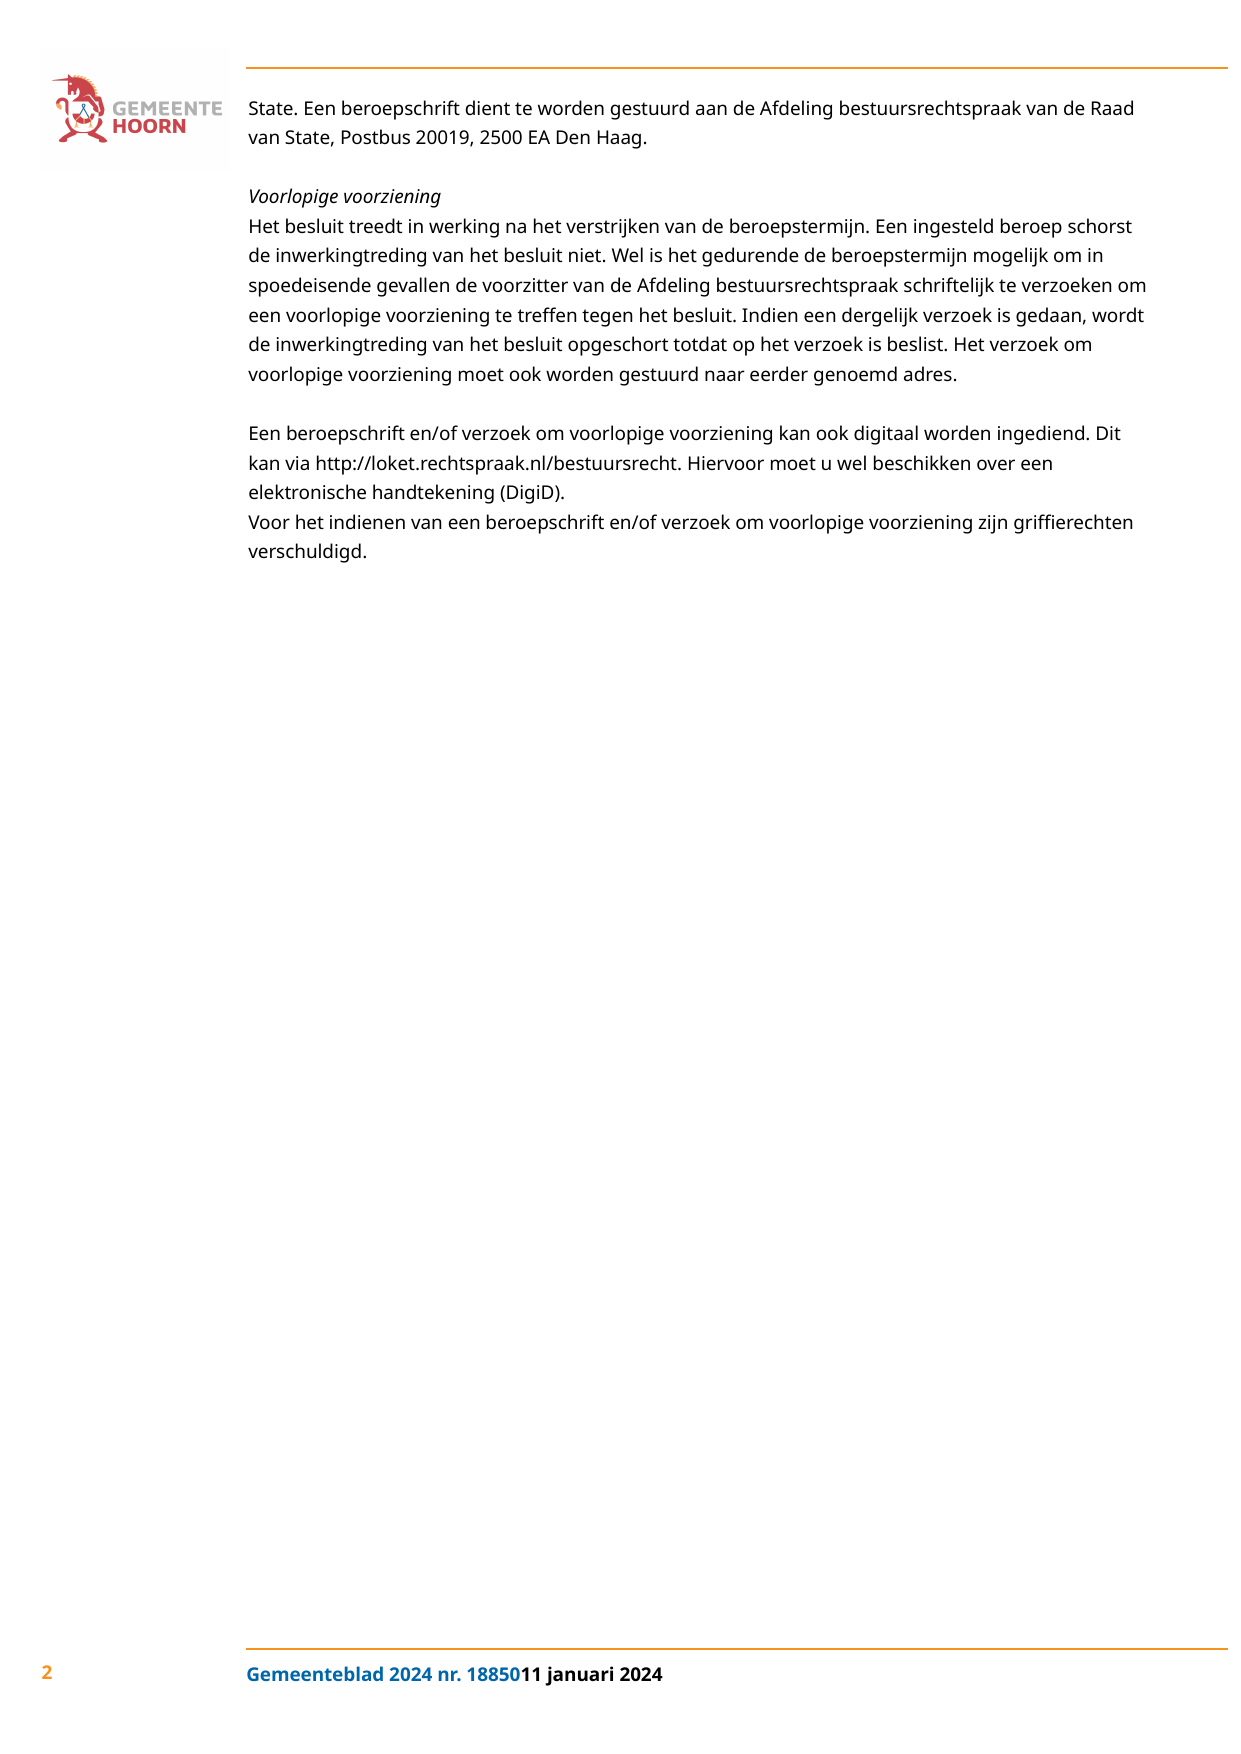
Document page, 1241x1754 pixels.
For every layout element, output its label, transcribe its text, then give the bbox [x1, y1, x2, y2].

text Het besluit treedt in werking na het verstrijken van de beroepstermijn. Een ingesteld beroep schorst de inwerkingtreding van het besluit niet. Wel is het gedurende de beroepstermijn mogelijk om in spoedeisende gevallen de voorzitter van de Afdeling bestuursrechtspraak schriftelijk te verzoeken om een voorlopige voorziening te treffen tegen het besluit. Indien een dergelijk verzoek is gedaan, wordt de inwerkingtreding van het besluit opgeschort totdat op het verzoek is beslist. Het verzoek om voorlopige voorziening moet ook worden gestuurd naar eerder genoemd adres. [248, 213, 1152, 387]
text Een beroepschrift en/of verzoek om voorlopige voorziening kan ook digitaal worden ingediend. Dit kan via http://loket.rechtspraak.nl/bestuursrecht. Hiervoor moet u wel beschikken over een elektronische handtekening (DigiD). [248, 420, 1152, 505]
text State. Een beroepschrift dient te worden gestuurd aan de Afdeling bestuursrechtspraak van de Raad van State, Postbus 20019, 2500 EA Den Haag. [248, 95, 1152, 150]
text Voorlopige voorziening [248, 183, 1152, 209]
text Voor het indienen van een beroepschrift en/of verzoek om voorlopige voorziening zijn griffierechten verschuldigd. [248, 509, 1152, 564]
picture [41, 47, 231, 172]
